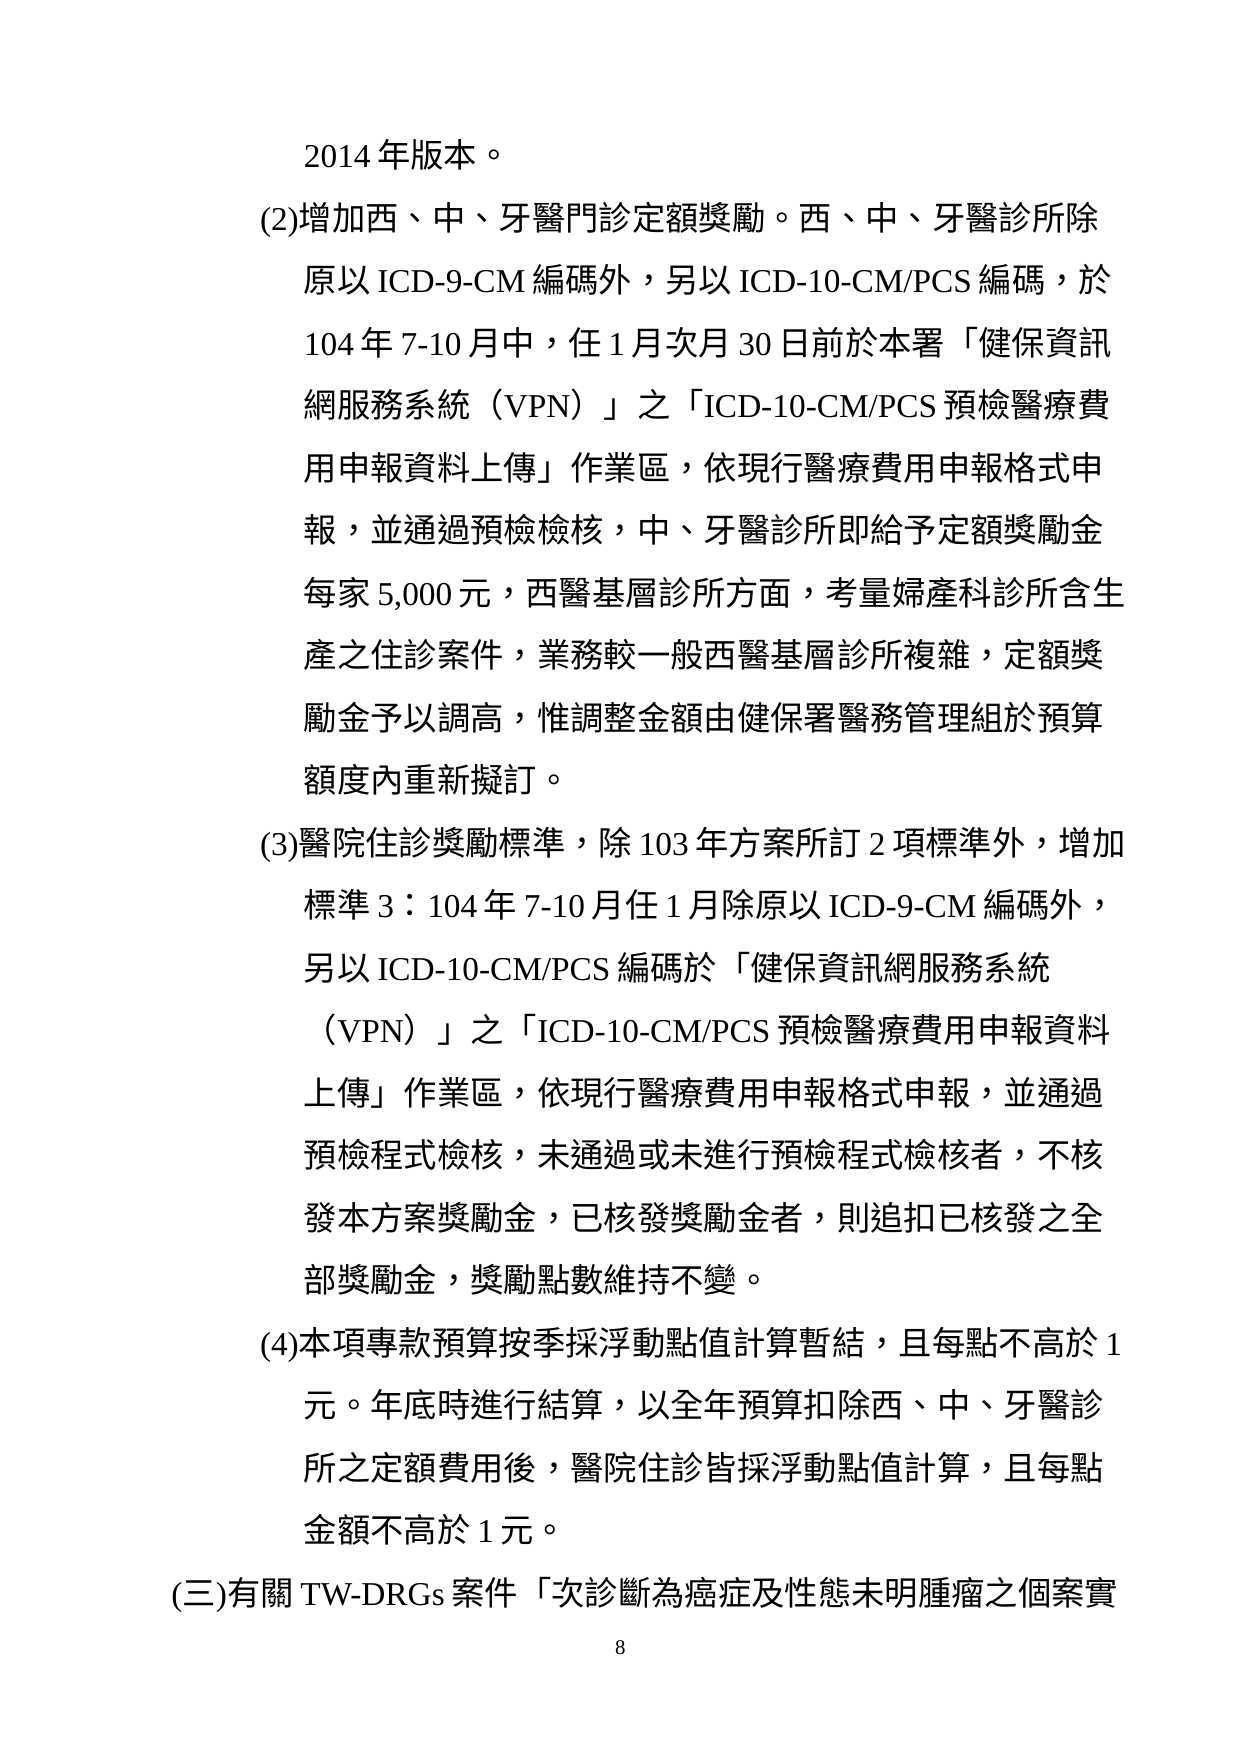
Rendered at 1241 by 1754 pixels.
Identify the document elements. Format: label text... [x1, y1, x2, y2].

text (3)醫院住診獎勵標準，除103年方案所訂2項標準外，增加標準3：104年7-10月任1月除原以ICD-9-CM編碼外，另以ICD-10-CM/PCS編碼於「健保資訊網服務系統（VPN）」之「ICD-10-CM/PCS預檢醫療費用申報資料上傳」作業區，依現行醫療費用申報格式申報，並通過預檢程式檢核，未通過或未進行預檢程式檢核者，不核發本方案獎勵金，已核發獎勵金者，則追扣已核發之全部獎勵金，獎勵點數維持不變。 [260, 799, 1128, 1299]
text 2014年版本。 [260, 112, 1128, 174]
text (2)增加西、中、牙醫門診定額獎勵。西、中、牙醫診所除原以ICD-9-CM編碼外，另以ICD-10-CM/PCS編碼，於104年7-10月中，任1月次月30日前於本署「健保資訊網服務系統（VPN）」之「ICD-10-CM/PCS預檢醫療費用申報資料上傳」作業區，依現行醫療費用申報格式申報，並通過預檢檢核，中、牙醫診所即給予定額獎勵金每家5,000元，西醫基層診所方面，考量婦產科診所含生產之住診案件，業務較一般西醫基層診所複雜，定額獎勵金予以調高，惟調整金額由健保署醫務管理組於預算額度內重新擬訂。 [260, 174, 1128, 799]
text (4)本項專款預算按季採浮動點值計算暫結，且每點不高於1元。年底時進行結算，以全年預算扣除西、中、牙醫診所之定額費用後，醫院住診皆採浮動點值計算，且每點金額不高於1元。 [260, 1299, 1128, 1549]
text (三)有關TW-DRGs案件「次診斷為癌症及性態未明腫瘤之個案實 [171, 1549, 1128, 1612]
